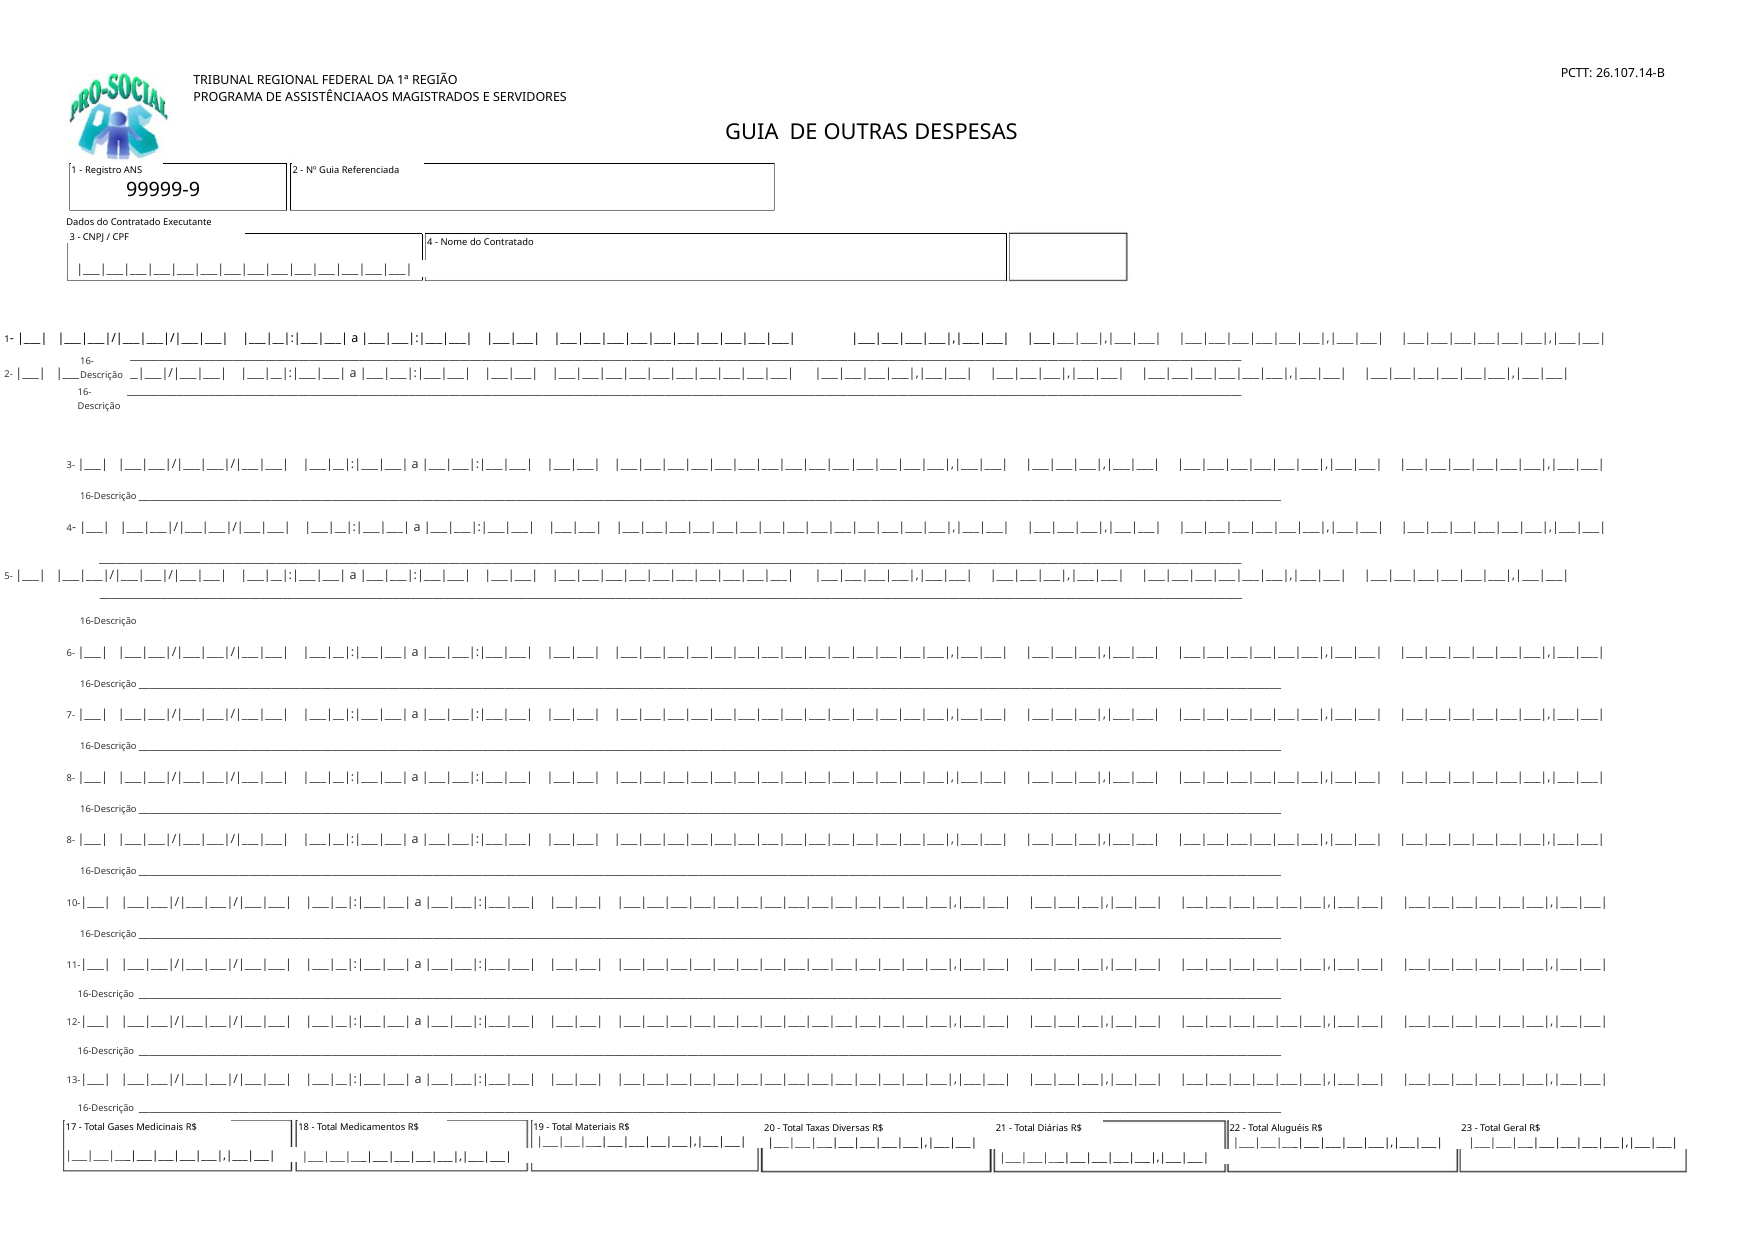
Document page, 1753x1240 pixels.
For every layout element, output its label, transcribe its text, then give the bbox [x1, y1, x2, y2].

text 16-Descrição [77, 384, 127, 412]
text 19 - Total Materiais R$ [533, 1119, 769, 1134]
text |___|___|___|___|___|___|___|,|___|___| [999, 1149, 1231, 1164]
text 1 - Registro ANS [71, 162, 163, 177]
text 2 - Nº Guia Referenciada [292, 162, 424, 177]
text ______________________________________________________________________________________________________________________________________________________________________________________________________________ [138, 736, 1752, 753]
text 4 - Nome do Contratado [427, 234, 556, 248]
text 16-Descrição [80, 801, 138, 815]
text ______________________________________________________________________________________________________________________________________________________________________________________________________________ [138, 1041, 1752, 1058]
text |___|___|___|___|,|___|___| |___|___|___|,|___|___| |___|___|___|___|___|___|,|___|___| |___|___|___|___|___|___|,|___|___| [853, 954, 1699, 972]
text PROGRAMA DE ASSISTÊNCIAAOS MAGISTRADOS E SERVIDORES [193, 88, 644, 104]
text 16-Descrição [80, 353, 130, 381]
text ______________________________________________________________________________________________________________________________________________________________________________________________________________ [99, 346, 1752, 363]
text 1- |___| |___|___|/|___|___|/|___|___| |___|__|:|___|___| a |___|___|:|___|___| |___|___| |___|___|___|___|___|___|___|___|___|___| [4, 328, 851, 346]
text 16-Descrição [77, 1100, 138, 1114]
text TRIBUNAL REGIONAL FEDERAL DA 1ª REGIÃO [193, 70, 644, 88]
text 10-|___| |___|___|/|___|___|/|___|___| |___|__|:|___|___| a |___|___|:|___|___| |___|___| |___|___|___|___|___|___|___|___|___|___| [66, 892, 853, 909]
text ______________________________________________________________________________________________________________________________________________________________________________________________________________ [99, 583, 1752, 601]
text |___|___|___|___|,|___|___| |___|___|___|,|___|___| |___|___|___|___|___|___|,|___|___| |___|___|___|___|___|___|,|___|___| [853, 892, 1699, 909]
text 13-|___| |___|___|/|___|___|/|___|___| |___|__|:|___|___| a |___|___|:|___|___| |___|___| |___|___|___|___|___|___|___|___|___|___| [66, 1069, 853, 1087]
text 12-|___| |___|___|/|___|___|/|___|___| |___|__|:|___|___| a |___|___|:|___|___| |___|___| |___|___|___|___|___|___|___|___|___|___| [66, 1012, 853, 1029]
text GUIA DE OUTRAS DESPESAS [725, 114, 1097, 145]
text ______________________________________________________________________________________________________________________________________________________________________________________________________________ [138, 798, 1752, 816]
text |___|___|___|___|___|___|___|,|___|___| [536, 1134, 764, 1148]
text 16-Descrição [80, 738, 138, 753]
text 22 - Total Aluguéis R$ [1229, 1120, 1461, 1134]
text |___|___|___|___|,|___|___| |___|___|___|,|___|___| |___|___|___|___|___|___|,|___|___| |___|___|___|___|___|___|,|___|___| [851, 328, 1698, 346]
text |___|___|___|___|,|___|___| |___|___|___|,|___|___| |___|___|___|___|___|___|,|___|___| |___|___|___|___|___|___|,|___|___| [851, 517, 1698, 534]
text 4- |___| |___|___|/|___|___|/|___|___| |___|__|:|___|___| a |___|___|:|___|___| |___|___| |___|___|___|___|___|___|___|___|___|___| [66, 517, 851, 534]
text 16-Descrição [77, 986, 138, 1000]
text |___|___|___|___|___|___|___|,|___|___| [1233, 1134, 1461, 1149]
text ______________________________________________________________________________________________________________________________________________________________________________________________________________ [138, 983, 1752, 1001]
text 18 - Total Medicamentos R$ [298, 1119, 447, 1134]
text |___|___|___|___|,|___|___| |___|___|___|,|___|___| |___|___|___|___|___|___|,|___|___| |___|___|___|___|___|___|,|___|___| [850, 767, 1697, 784]
text 8- |___| |___|___|/|___|___|/|___|___| |___|__|:|___|___| a |___|___|:|___|___| |___|___| |___|___|___|___|___|___|___|___|___|___| [66, 767, 850, 784]
text 7- |___| |___|___|/|___|___|/|___|___| |___|__|:|___|___| a |___|___|:|___|___| |___|___| |___|___|___|___|___|___|___|___|___|___| [66, 704, 850, 722]
text 5- |___| |___|___|/|___|___|/|___|___| |___|__|:|___|___| a |___|___|:|___|___| |___|___| |___|___|___|___|___|___|___|___|___|___| |___|___|___|___|,|___|___| |___|___|___|,|___|___| |___|___|___|___|___|___|,|___|___| |___|___|___|___|___|___|,|___|___| [4, 566, 1752, 583]
text 3- |___| |___|___|/|___|___|/|___|___| |___|__|:|___|___| a |___|___|:|___|___| |___|___| |___|___|___|___|___|___|___|___|___|___| [66, 454, 850, 472]
text 21 - Total Diárias R$ [996, 1120, 1103, 1134]
text |___|___|___|___|,|___|___| |___|___|___|,|___|___| |___|___|___|___|___|___|,|___|___| |___|___|___|___|___|___|,|___|___| [853, 1069, 1699, 1087]
text 16-Descrição [80, 613, 155, 628]
text |___|___|___|___|___|___|___|___|___|___|___|___|___|___| [76, 260, 460, 277]
text |___|___|___|___|___|___|___|,|___|___| [65, 1147, 298, 1162]
text ______________________________________________________________________________________________________________________________________________________________________________________________________________ [138, 923, 1752, 941]
text 8- |___| |___|___|/|___|___|/|___|___| |___|__|:|___|___| a |___|___|:|___|___| |___|___| |___|___|___|___|___|___|___|___|___|___| [66, 829, 850, 847]
text 20 - Total Taxas Diversas R$ [764, 1120, 996, 1134]
text 11-|___| |___|___|/|___|___|/|___|___| |___|__|:|___|___| a |___|___|:|___|___| |___|___| |___|___|___|___|___|___|___|___|___|___| [66, 954, 853, 972]
text 16-Descrição [80, 488, 138, 503]
text ______________________________________________________________________________________________________________________________________________________________________________________________________________ [138, 486, 1752, 503]
text ______________________________________________________________________________________________________________________________________________________________________________________________________________ [99, 381, 1752, 398]
text |___|___|___|___|,|___|___| |___|___|___|,|___|___| |___|___|___|___|___|___|,|___|___| |___|___|___|___|___|___|,|___|___| [850, 642, 1697, 659]
text 16-Descrição [80, 926, 138, 940]
text |___|___|___|___|,|___|___| |___|___|___|,|___|___| |___|___|___|___|___|___|,|___|___| |___|___|___|___|___|___|,|___|___| [850, 704, 1697, 722]
text 6- |___| |___|___|/|___|___|/|___|___| |___|__|:|___|___| a |___|___|:|___|___| |___|___| |___|___|___|___|___|___|___|___|___|___| [66, 642, 850, 659]
text |___|___|___|___|___|___|___|,|___|___| [302, 1148, 534, 1163]
text |___|___|___|___|___|___|___|,|___|___| [1468, 1134, 1701, 1149]
text Dados do Contratado Executante [66, 214, 245, 229]
text 16-Descrição [80, 863, 138, 878]
text 23 - Total Geral R$ [1461, 1120, 1701, 1134]
text ______________________________________________________________________________________________________________________________________________________________________________________________________________ [99, 548, 1752, 566]
text |___|___|___|___|,|___|___| |___|___|___|,|___|___| |___|___|___|___|___|___|,|___|___| |___|___|___|___|___|___|,|___|___| [850, 454, 1697, 472]
text |___|___|___|___|,|___|___| |___|___|___|,|___|___| |___|___|___|___|___|___|,|___|___| |___|___|___|___|___|___|,|___|___| [850, 829, 1697, 847]
text |___|___|___|___|,|___|___| |___|___|___|,|___|___| |___|___|___|___|___|___|,|___|___| |___|___|___|___|___|___|,|___|___| [853, 1012, 1699, 1029]
text 16-Descrição [80, 676, 138, 690]
text 2- |___| |___|___|/|___|___|/|___|___| |___|__|:|___|___| a |___|___|:|___|___| |___|___| |___|___|___|___|___|___|___|___|___|___| |___|___|___|___|,|___|___| |___|___|___|,|___|___| |___|___|___|___|___|___|,|___|___| |___|___|___|___|___|___|,|___|___| [130, 363, 1752, 381]
text ______________________________________________________________________________________________________________________________________________________________________________________________________________ [138, 1098, 1752, 1115]
text 99999-9 [126, 174, 227, 202]
text PCTT: 26.107.14-B [1561, 64, 1685, 81]
text |___|___|___|___|___|___|___|,|___|___| [767, 1134, 1000, 1149]
text 3 - CNPJ / CPF [69, 229, 245, 243]
text 17 - Total Gases Medicinais R$ [65, 1119, 231, 1134]
text ______________________________________________________________________________________________________________________________________________________________________________________________________________ [138, 673, 1752, 691]
text ______________________________________________________________________________________________________________________________________________________________________________________________________________ [138, 861, 1752, 878]
text 16-Descrição [77, 1043, 138, 1057]
